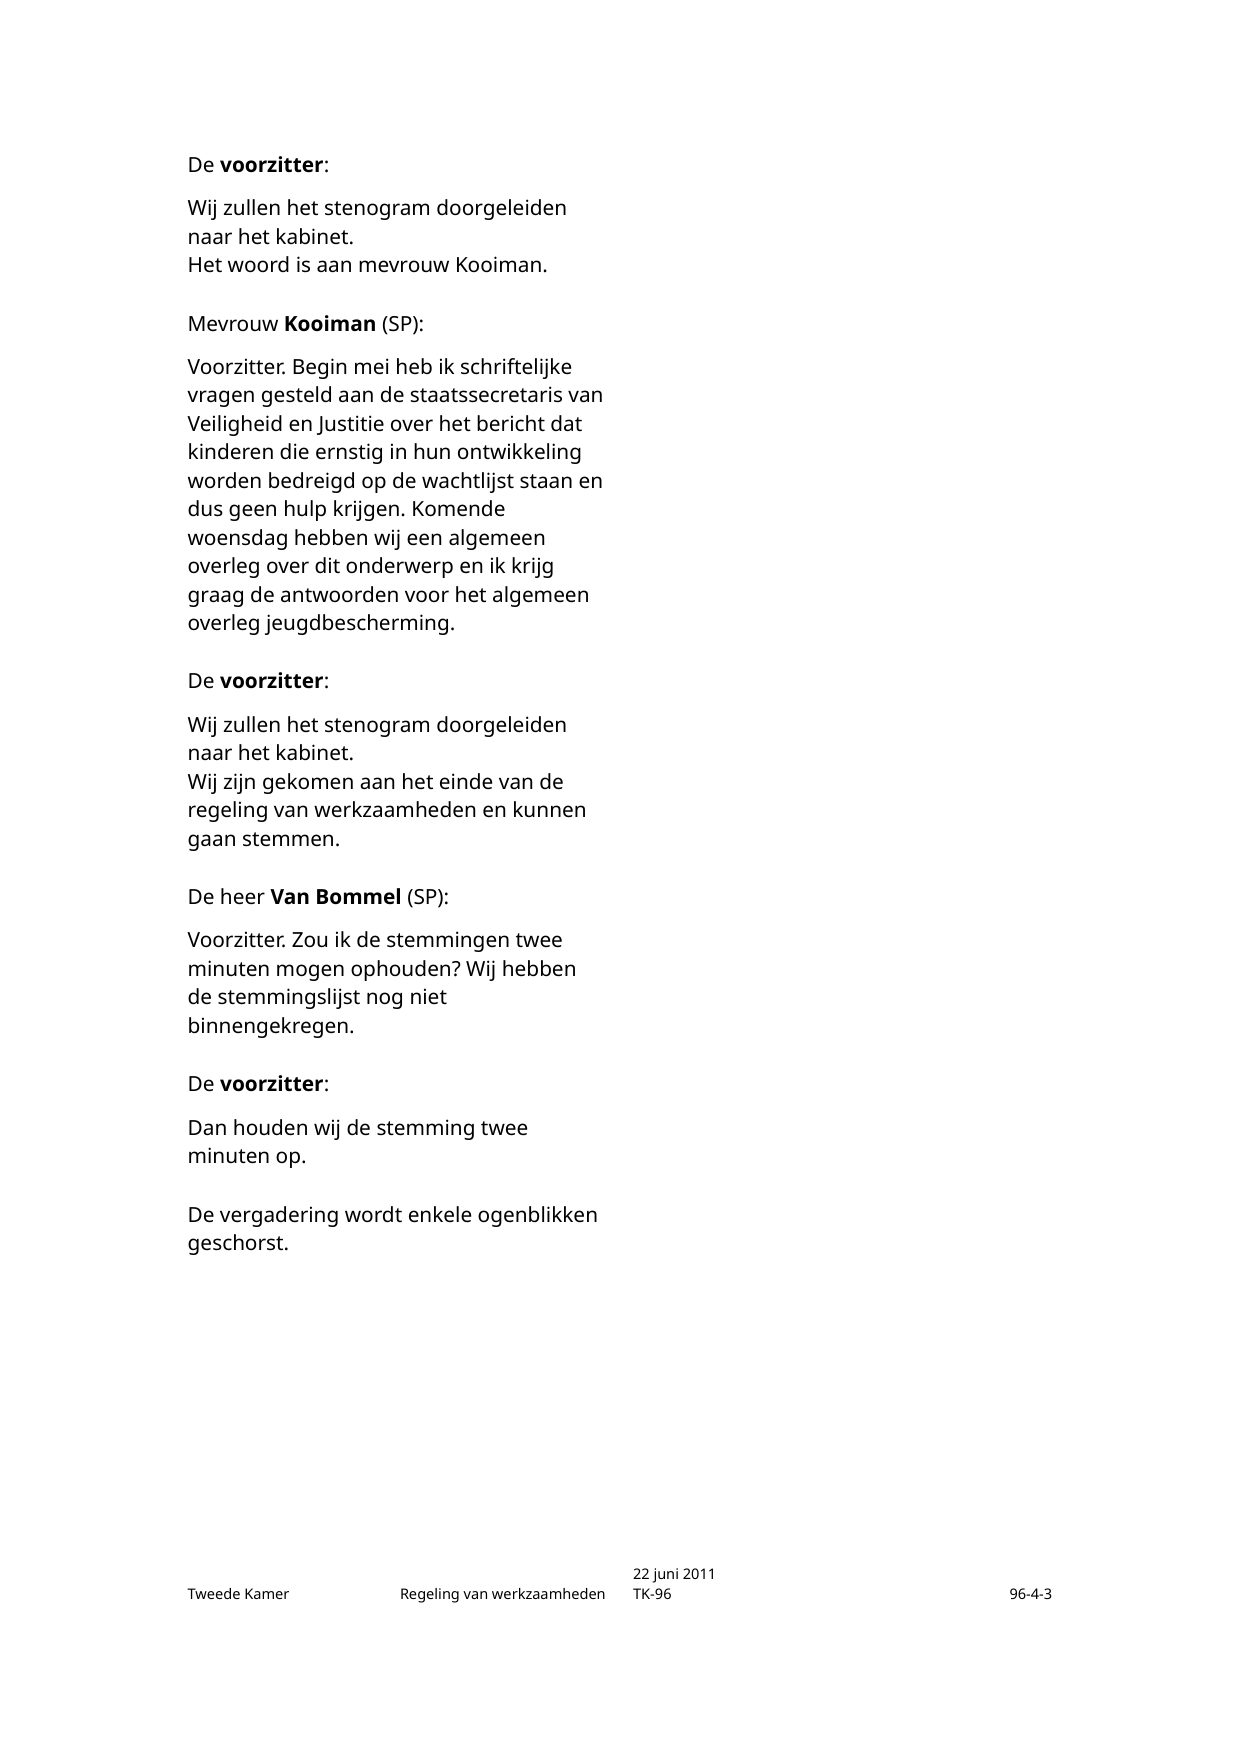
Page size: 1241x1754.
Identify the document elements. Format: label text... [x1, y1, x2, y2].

text De voorzitter: [187, 1069, 605, 1098]
text De voorzitter: [187, 667, 605, 695]
text Wij zullen het stenogram doorgeleiden naar het kabinet. [187, 193, 605, 250]
text De voorzitter: [187, 150, 605, 178]
text Wij zijn gekomen aan het einde van de regeling van werkzaamheden en kunnen gaan stemmen. [187, 767, 605, 852]
text Mevrouw Kooiman (SP): [187, 309, 605, 337]
text Het woord is aan mevrouw Kooiman. [187, 250, 605, 279]
text Voorzitter. Zou ik de stemmingen twee minuten mogen ophouden? Wij hebben de stemmingslijst nog niet binnengekregen. [187, 926, 605, 1039]
text De heer Van Bommel (SP): [187, 882, 605, 911]
text Voorzitter. Begin mei heb ik schriftelijke vragen gesteld aan de staatssecretaris van Veiligheid en Justitie over het bericht dat kinderen die ernstig in hun ontwikkeling worden bedreigd op de wachtlijst staan en dus geen hulp krijgen. Komende woensdag hebben wij een algemeen overleg over dit onderwerp en ik krijg graag de antwoorden voor het algemeen overleg jeugdbescherming. [187, 352, 605, 637]
text Dan houden wij de stemming twee minuten op. [187, 1113, 605, 1170]
text Wij zullen het stenogram doorgeleiden naar het kabinet. [187, 710, 605, 767]
text De vergadering wordt enkele ogenblikken geschorst. [187, 1200, 605, 1257]
